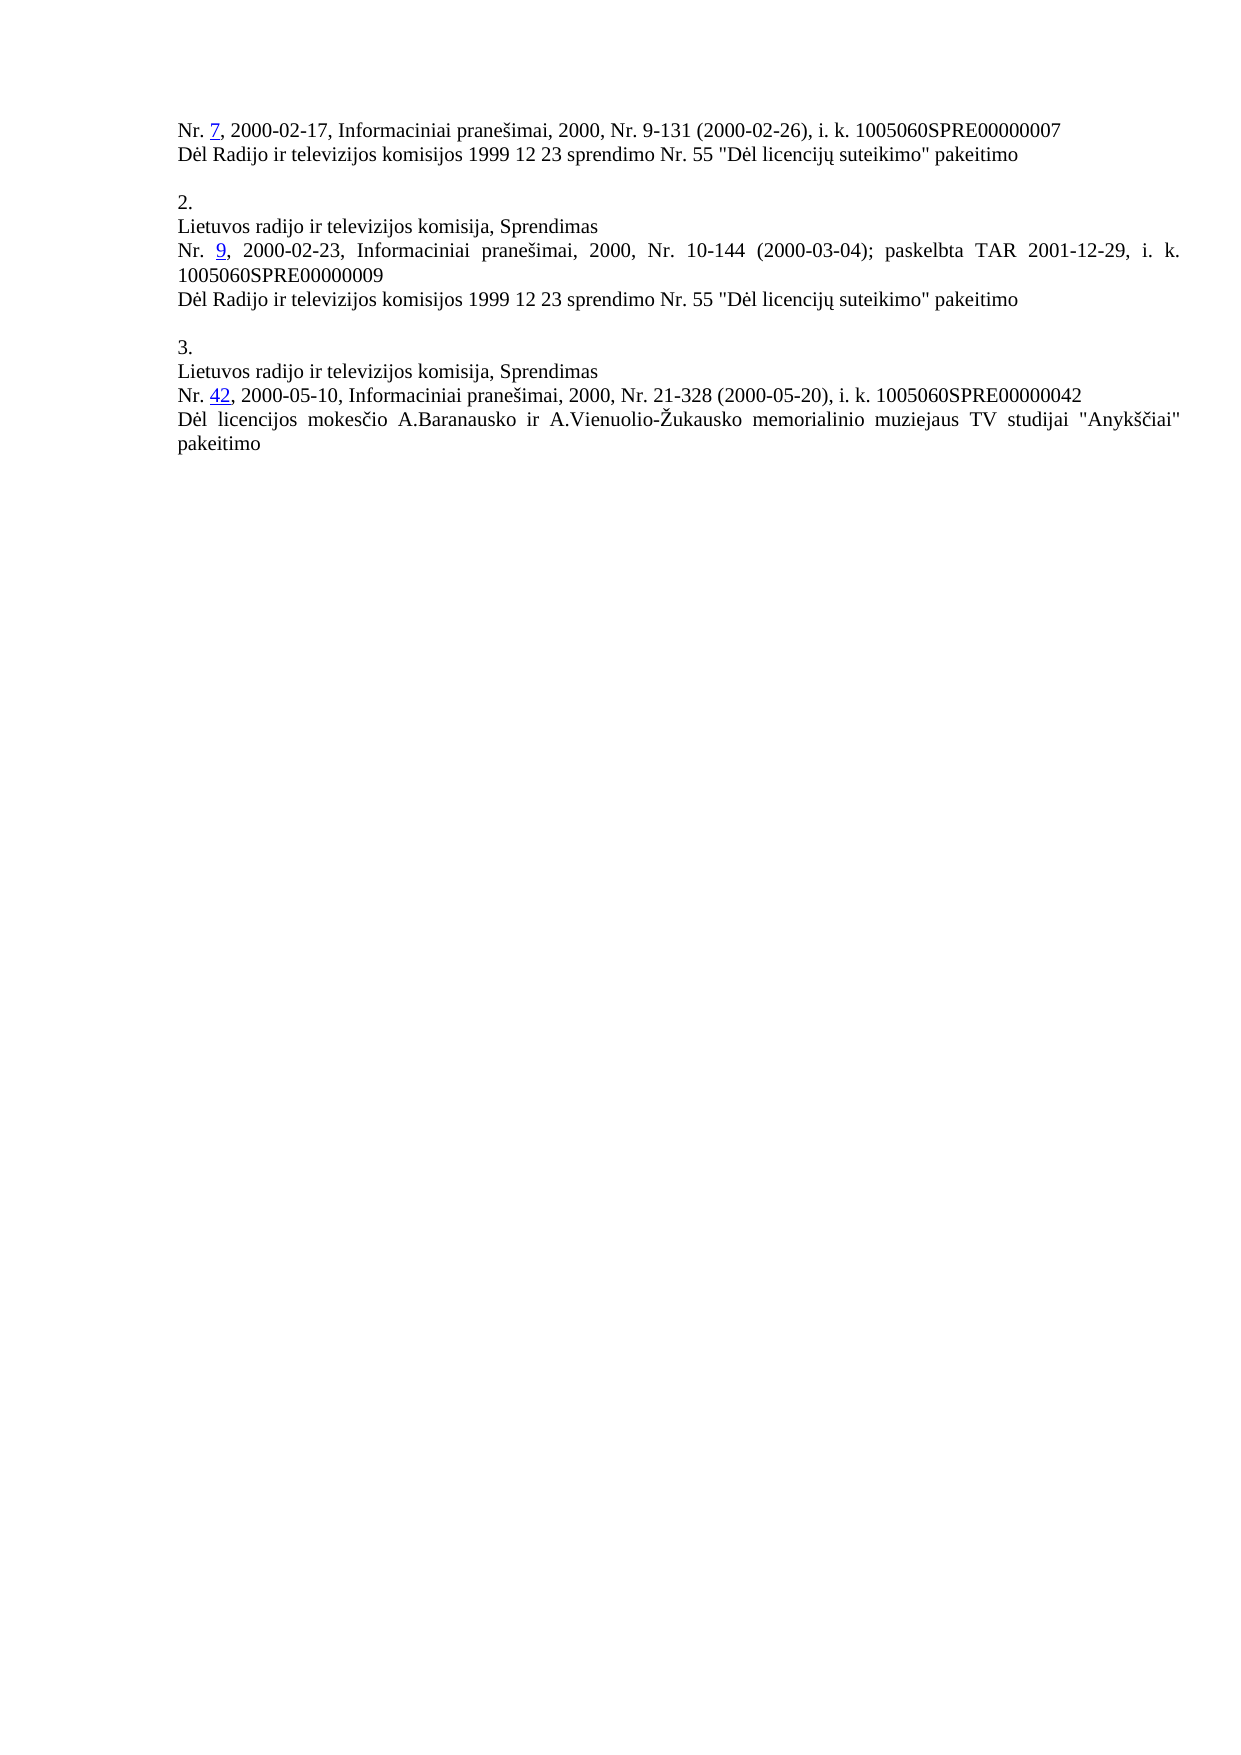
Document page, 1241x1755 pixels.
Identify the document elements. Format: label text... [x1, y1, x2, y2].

text Dėl Radijo ir televizijos komisijos 1999 12 23 sprendimo Nr. 55 "Dėl licencijų suteikimo" pakeitimo [177, 142, 1181, 166]
text Lietuvos radijo ir televizijos komisija, Sprendimas [177, 214, 1181, 238]
text Nr. 9, 2000-02-23, Informaciniai pranešimai, 2000, Nr. 10-144 (2000-03-04); paskelbta TAR 2001-12-29, i. k. 1005060SPRE00000009 [177, 238, 1181, 287]
text Dėl licencijos mokesčio A.Baranausko ir A.Vienuolio-Žukausko memorialinio muziejaus TV studijai "Anykščiai" pakeitimo [177, 407, 1181, 455]
text 3. [177, 335, 1181, 359]
text Lietuvos radijo ir televizijos komisija, Sprendimas [177, 359, 1181, 383]
text 2. [177, 190, 1181, 214]
text Nr. 42, 2000-05-10, Informaciniai pranešimai, 2000, Nr. 21-328 (2000-05-20), i. k. 1005060SPRE00000042 [177, 383, 1181, 407]
text Dėl Radijo ir televizijos komisijos 1999 12 23 sprendimo Nr. 55 "Dėl licencijų suteikimo" pakeitimo [177, 287, 1181, 311]
text Nr. 7, 2000-02-17, Informaciniai pranešimai, 2000, Nr. 9-131 (2000-02-26), i. k. 1005060SPRE00000007 [177, 118, 1181, 142]
